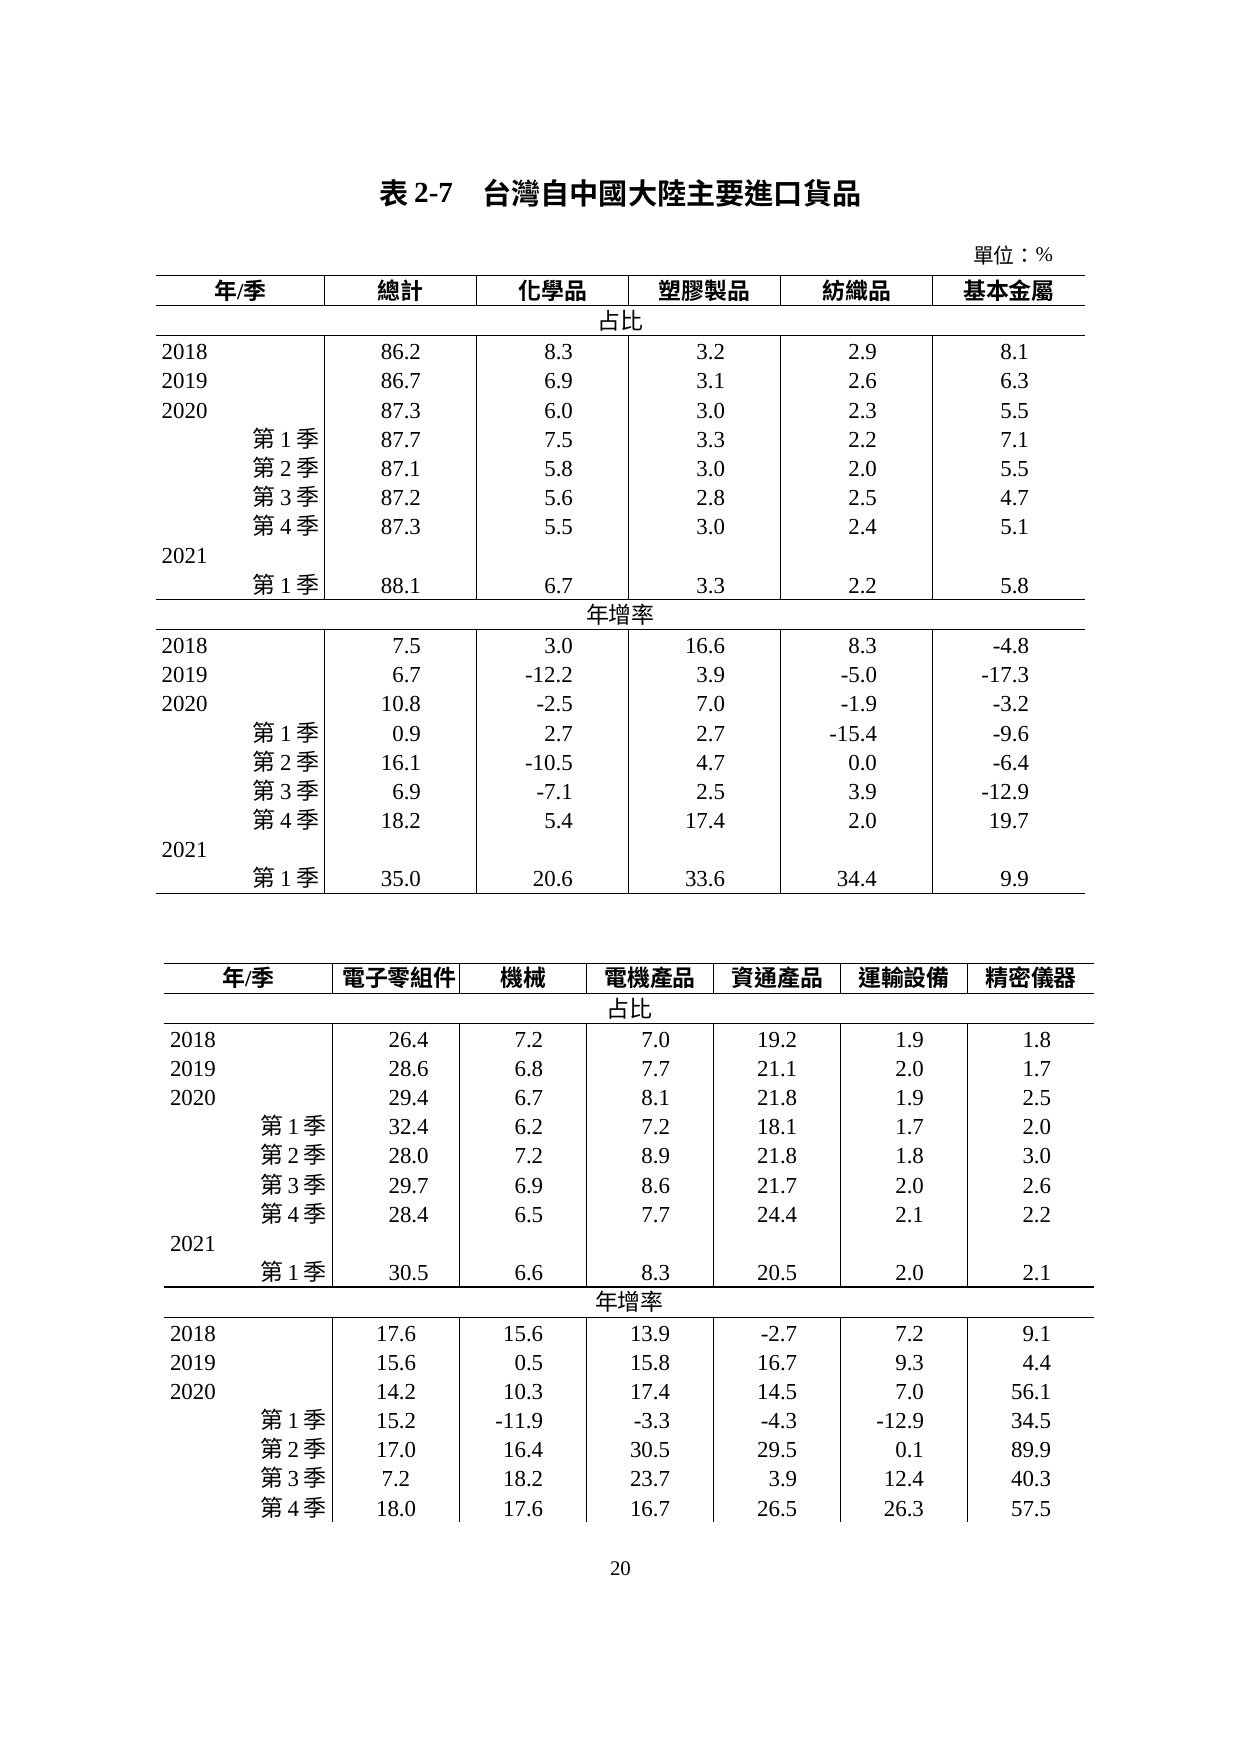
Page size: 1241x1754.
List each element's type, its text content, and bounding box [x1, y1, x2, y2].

table_cell 8.3 [587, 1257, 713, 1286]
table_cell 6.7 [477, 570, 628, 599]
table_header 年/季 [164, 964, 332, 993]
table_cell 第1季 [156, 424, 324, 453]
table_cell 17.6 [460, 1493, 586, 1522]
table_cell 7.0 [841, 1376, 967, 1405]
text 單位：% [187, 212, 1053, 275]
table_cell [325, 541, 476, 570]
table_cell 3.0 [968, 1141, 1094, 1170]
table_cell 29.7 [333, 1170, 459, 1199]
table_cell 34.4 [781, 864, 932, 893]
table_cell 9.1 [968, 1318, 1094, 1347]
table_cell 8.3 [781, 630, 932, 659]
table_cell -4.3 [714, 1405, 840, 1434]
table_cell [325, 834, 476, 863]
table_cell 7.0 [587, 1024, 713, 1053]
table_cell 7.7 [587, 1053, 713, 1082]
table_cell 18.2 [325, 805, 476, 834]
table_cell 年增率 [156, 600, 1085, 629]
table_cell 第1季 [156, 718, 324, 747]
table_cell 第4季 [156, 511, 324, 541]
table_cell 第1季 [156, 570, 324, 599]
table_cell [781, 541, 932, 570]
table_cell 16.1 [325, 747, 476, 776]
table_cell 3.3 [629, 424, 780, 453]
table_cell -10.5 [477, 747, 628, 776]
table_cell 87.3 [325, 395, 476, 424]
table_cell 7.2 [587, 1111, 713, 1141]
table_cell [460, 1228, 586, 1257]
table_header 精密儀器 [968, 964, 1094, 993]
table_cell 15.6 [460, 1318, 586, 1347]
table_cell [587, 1228, 713, 1257]
table_cell 2.0 [841, 1257, 967, 1286]
table_cell 4.4 [968, 1347, 1094, 1376]
table_cell 0.5 [460, 1347, 586, 1376]
table_cell -5.0 [781, 659, 932, 688]
table_cell 6.3 [933, 366, 1085, 395]
table_cell 17.0 [333, 1434, 459, 1463]
table_cell 第2季 [156, 453, 324, 482]
table_cell [841, 1228, 967, 1257]
table_cell 15.2 [333, 1405, 459, 1434]
table_cell 7.7 [587, 1199, 713, 1228]
table_cell [968, 1228, 1094, 1257]
table_cell 30.5 [333, 1257, 459, 1286]
table_cell 8.9 [587, 1141, 713, 1170]
table_cell 8.6 [587, 1170, 713, 1199]
table_cell 7.0 [629, 689, 780, 718]
table_cell 17.4 [587, 1376, 713, 1405]
table_cell 2019 [164, 1347, 332, 1376]
table_cell 2.1 [968, 1257, 1094, 1286]
table_cell 第3季 [164, 1464, 332, 1493]
table_header 紡織品 [781, 276, 932, 305]
table_cell 2018 [164, 1318, 332, 1347]
table_cell 8.1 [933, 336, 1085, 366]
table_cell -3.2 [933, 689, 1085, 718]
table_cell 2019 [156, 659, 324, 688]
table_cell 第3季 [164, 1170, 332, 1199]
table_cell 5.8 [477, 453, 628, 482]
table_cell 15.8 [587, 1347, 713, 1376]
table_cell [781, 834, 932, 863]
table_cell 2020 [164, 1082, 332, 1111]
table_cell 30.5 [587, 1434, 713, 1463]
table_cell 17.6 [333, 1318, 459, 1347]
table_header 總計 [325, 276, 476, 305]
table_cell 5.4 [477, 805, 628, 834]
table_cell 1.9 [841, 1024, 967, 1053]
table_cell 1.7 [841, 1111, 967, 1141]
table_cell 2018 [156, 630, 324, 659]
table_cell 33.6 [629, 864, 780, 893]
table_cell 2.0 [968, 1111, 1094, 1141]
table_cell 24.4 [714, 1199, 840, 1228]
table_cell [333, 1228, 459, 1257]
table_cell 6.8 [460, 1053, 586, 1082]
table_cell 第3季 [156, 776, 324, 805]
table_cell 8.1 [587, 1082, 713, 1111]
table_cell 2.1 [841, 1199, 967, 1228]
table_cell 5.6 [477, 482, 628, 511]
table_cell 3.9 [714, 1464, 840, 1493]
table_cell 87.7 [325, 424, 476, 453]
table_cell 6.6 [460, 1257, 586, 1286]
table_cell 9.9 [933, 864, 1085, 893]
table_header 運輸設備 [841, 964, 967, 993]
table_cell 6.7 [325, 659, 476, 688]
table_cell -6.4 [933, 747, 1085, 776]
table_cell 第1季 [156, 864, 324, 893]
table_cell 第2季 [156, 747, 324, 776]
table_cell [629, 834, 780, 863]
table_cell 5.5 [933, 395, 1085, 424]
table_cell [933, 834, 1085, 863]
table_cell -15.4 [781, 718, 932, 747]
table_header 基本金屬 [933, 276, 1085, 305]
table_cell 35.0 [325, 864, 476, 893]
table_cell -7.1 [477, 776, 628, 805]
table_cell 18.0 [333, 1493, 459, 1522]
table_cell 2.0 [781, 805, 932, 834]
table_cell [933, 541, 1085, 570]
table_cell 2018 [156, 336, 324, 366]
table_cell 19.7 [933, 805, 1085, 834]
table_cell 第4季 [164, 1493, 332, 1522]
table_cell 4.7 [629, 747, 780, 776]
table_cell -11.9 [460, 1405, 586, 1434]
table_cell 21.8 [714, 1082, 840, 1111]
table_cell 87.3 [325, 511, 476, 541]
table_cell 2021 [164, 1228, 332, 1257]
table_cell 0.1 [841, 1434, 967, 1463]
table_cell 9.3 [841, 1347, 967, 1376]
table_cell 7.1 [933, 424, 1085, 453]
table_cell 3.9 [781, 776, 932, 805]
table_cell 28.6 [333, 1053, 459, 1082]
table_cell 第1季 [164, 1111, 332, 1141]
table_cell 7.2 [333, 1464, 459, 1493]
table_cell 3.2 [629, 336, 780, 366]
table_cell 2021 [156, 834, 324, 863]
table_cell 2019 [156, 366, 324, 395]
table_cell 5.8 [933, 570, 1085, 599]
table_cell 6.9 [325, 776, 476, 805]
table_cell 2.4 [781, 511, 932, 541]
table_cell 占比 [156, 306, 1085, 335]
table_cell -2.7 [714, 1318, 840, 1347]
table_cell 32.4 [333, 1111, 459, 1141]
table_cell 28.4 [333, 1199, 459, 1228]
table_cell 2.7 [477, 718, 628, 747]
table_cell [477, 541, 628, 570]
table_cell 5.5 [933, 453, 1085, 482]
table_cell 16.7 [714, 1347, 840, 1376]
table_cell 2.5 [968, 1082, 1094, 1111]
table_cell 第1季 [164, 1405, 332, 1434]
table_cell 14.2 [333, 1376, 459, 1405]
table_header 塑膠製品 [629, 276, 780, 305]
table_cell 40.3 [968, 1464, 1094, 1493]
table_cell 12.4 [841, 1464, 967, 1493]
table_cell 26.5 [714, 1493, 840, 1522]
table_cell 56.1 [968, 1376, 1094, 1405]
table_cell -17.3 [933, 659, 1085, 688]
table_header 電子零組件 [333, 964, 459, 993]
table_cell 0.9 [325, 718, 476, 747]
table_header 機械 [460, 964, 586, 993]
table_cell -3.3 [587, 1405, 713, 1434]
table_cell 6.9 [460, 1170, 586, 1199]
table_cell 6.5 [460, 1199, 586, 1228]
table_cell 87.2 [325, 482, 476, 511]
table_cell 占比 [164, 994, 1094, 1023]
table_cell 16.7 [587, 1493, 713, 1522]
table_cell 2.3 [781, 395, 932, 424]
table_cell 17.4 [629, 805, 780, 834]
table_cell 2019 [164, 1053, 332, 1082]
table_cell 15.6 [333, 1347, 459, 1376]
table_cell 2020 [156, 689, 324, 718]
table_cell 2.5 [629, 776, 780, 805]
table_cell 第1季 [164, 1257, 332, 1286]
table_cell 6.9 [477, 366, 628, 395]
text 表2-7 台灣自中國大陸主要進口貨品 [131, 150, 1053, 212]
table_cell 2.6 [968, 1170, 1094, 1199]
table_cell 26.3 [841, 1493, 967, 1522]
table_header 年/季 [156, 276, 324, 305]
table_cell 20.5 [714, 1257, 840, 1286]
table_cell 2.0 [841, 1170, 967, 1199]
table_cell 5.1 [933, 511, 1085, 541]
table_cell 2.5 [781, 482, 932, 511]
table_cell 2.0 [841, 1053, 967, 1082]
table_cell 13.9 [587, 1318, 713, 1347]
table_cell 19.2 [714, 1024, 840, 1053]
table_cell 8.3 [477, 336, 628, 366]
table_cell -2.5 [477, 689, 628, 718]
table_cell 2021 [156, 541, 324, 570]
table_cell 18.2 [460, 1464, 586, 1493]
table_header 資通產品 [714, 964, 840, 993]
table_cell 88.1 [325, 570, 476, 599]
table_cell 29.4 [333, 1082, 459, 1111]
table_cell 6.0 [477, 395, 628, 424]
table_cell 2.2 [781, 424, 932, 453]
table_cell 1.7 [968, 1053, 1094, 1082]
table_header 化學品 [477, 276, 628, 305]
table_cell 10.3 [460, 1376, 586, 1405]
table_cell 3.0 [629, 453, 780, 482]
table_cell 2.2 [968, 1199, 1094, 1228]
table_cell 2018 [164, 1024, 332, 1053]
table_header 電機產品 [587, 964, 713, 993]
table_cell 3.9 [629, 659, 780, 688]
table_cell [629, 541, 780, 570]
table_cell 16.6 [629, 630, 780, 659]
table_cell 26.4 [333, 1024, 459, 1053]
table_cell 5.5 [477, 511, 628, 541]
table_cell -12.2 [477, 659, 628, 688]
table_cell 年增率 [164, 1288, 1094, 1317]
table_cell 1.8 [841, 1141, 967, 1170]
table_cell [477, 834, 628, 863]
table_cell 28.0 [333, 1141, 459, 1170]
table_cell 6.2 [460, 1111, 586, 1141]
table_cell 21.1 [714, 1053, 840, 1082]
table_cell 14.5 [714, 1376, 840, 1405]
table_cell 21.8 [714, 1141, 840, 1170]
table_cell 3.0 [477, 630, 628, 659]
table_cell 2.6 [781, 366, 932, 395]
table_cell 3.0 [629, 511, 780, 541]
table_cell 第2季 [164, 1141, 332, 1170]
table_cell 7.2 [460, 1141, 586, 1170]
table_cell 2020 [164, 1376, 332, 1405]
table_cell 34.5 [968, 1405, 1094, 1434]
table_cell 18.1 [714, 1111, 840, 1141]
table_cell [714, 1228, 840, 1257]
table_cell -9.6 [933, 718, 1085, 747]
table_cell 10.8 [325, 689, 476, 718]
table_cell 7.2 [841, 1318, 967, 1347]
table_cell 2.8 [629, 482, 780, 511]
table_cell 3.0 [629, 395, 780, 424]
table_cell 2.2 [781, 570, 932, 599]
table_cell 3.1 [629, 366, 780, 395]
table_cell 第4季 [156, 805, 324, 834]
table_cell 第3季 [156, 482, 324, 511]
table_cell 7.5 [477, 424, 628, 453]
table_cell 57.5 [968, 1493, 1094, 1522]
table_cell -4.8 [933, 630, 1085, 659]
table_cell 4.7 [933, 482, 1085, 511]
table_cell 29.5 [714, 1434, 840, 1463]
table_cell 2.0 [781, 453, 932, 482]
table_cell 2.9 [781, 336, 932, 366]
table_cell 2.7 [629, 718, 780, 747]
table_cell 7.5 [325, 630, 476, 659]
table_cell 7.2 [460, 1024, 586, 1053]
table_cell 1.9 [841, 1082, 967, 1111]
table_cell 86.7 [325, 366, 476, 395]
table_cell 89.9 [968, 1434, 1094, 1463]
table_cell 21.7 [714, 1170, 840, 1199]
table_cell 87.1 [325, 453, 476, 482]
table_cell 86.2 [325, 336, 476, 366]
table_cell 第4季 [164, 1199, 332, 1228]
table_cell 16.4 [460, 1434, 586, 1463]
table_cell -1.9 [781, 689, 932, 718]
table_cell -12.9 [933, 776, 1085, 805]
table_cell 6.7 [460, 1082, 586, 1111]
table_cell 第2季 [164, 1434, 332, 1463]
table_cell 1.8 [968, 1024, 1094, 1053]
table_cell 0.0 [781, 747, 932, 776]
table_cell 3.3 [629, 570, 780, 599]
table_cell -12.9 [841, 1405, 967, 1434]
table_cell 20.6 [477, 864, 628, 893]
table_cell 2020 [156, 395, 324, 424]
table_cell 23.7 [587, 1464, 713, 1493]
